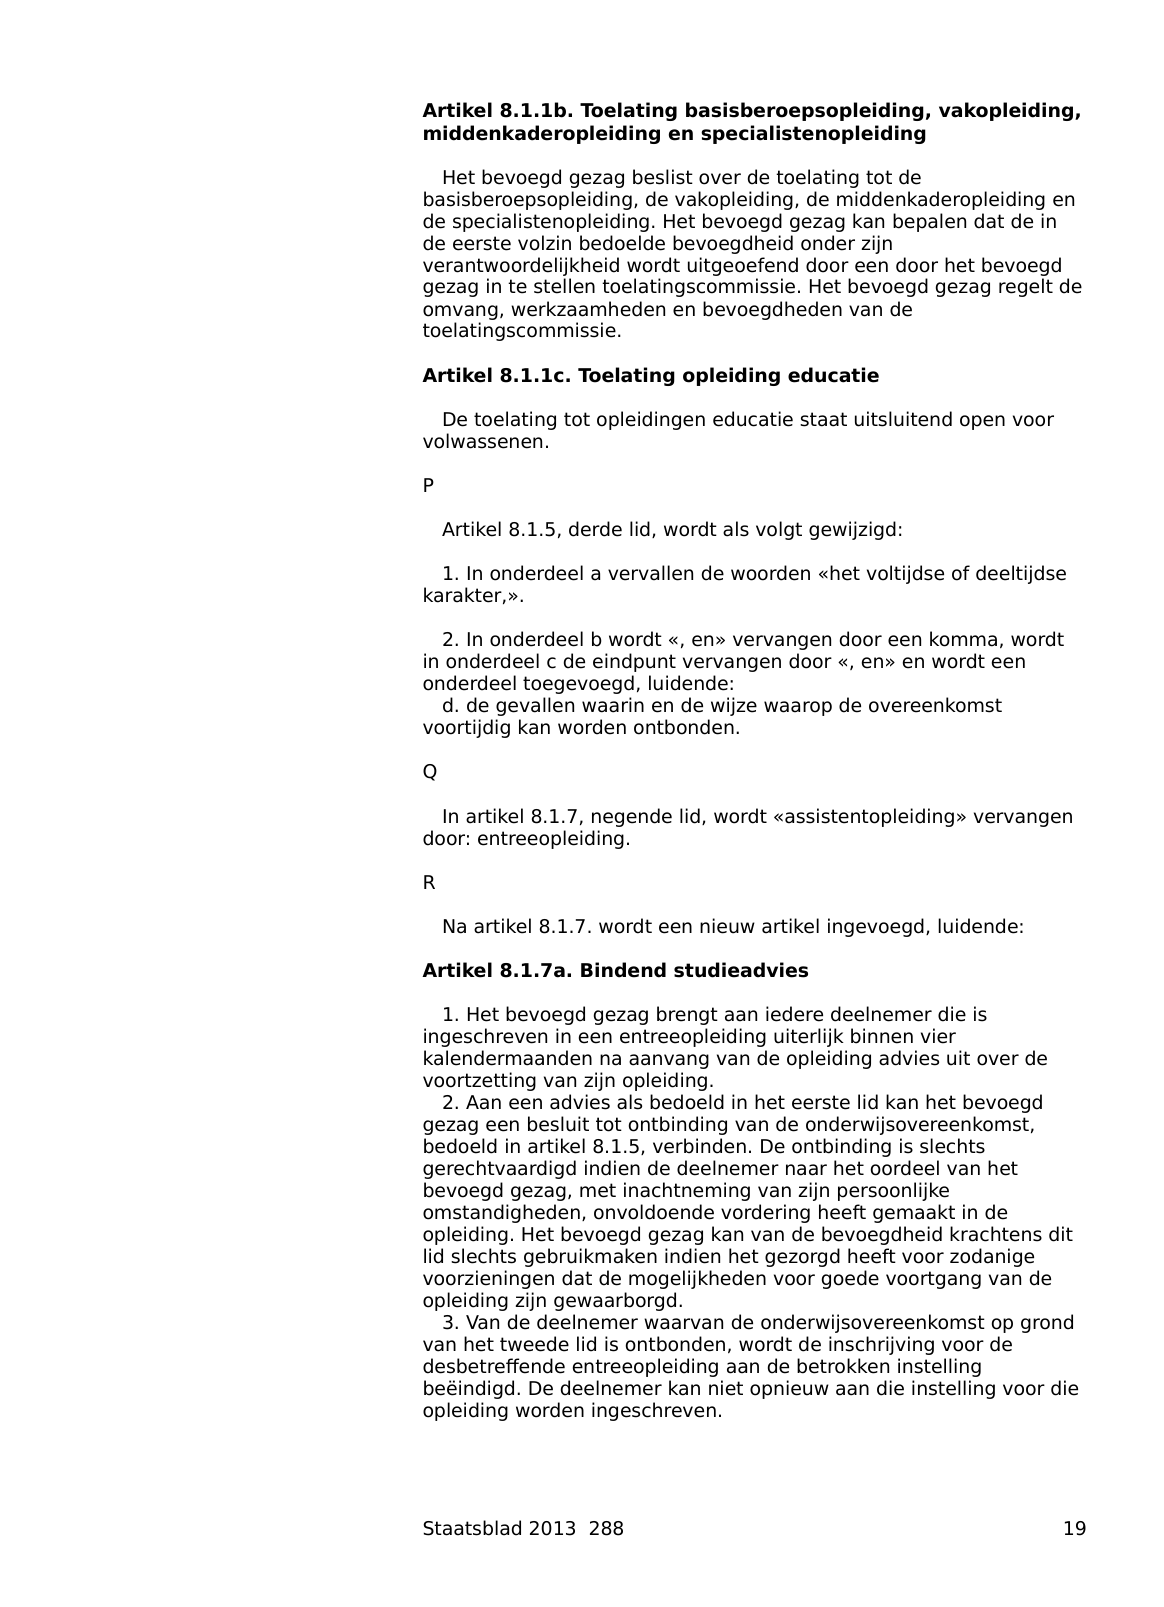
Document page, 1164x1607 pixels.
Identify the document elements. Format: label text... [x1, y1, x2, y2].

text 2. Aan een advies als bedoeld in het eerste lid kan het bevoegd gezag een besluit tot ontbinding van de onderwijsovereenkomst, bedoeld in artikel 8.1.5, verbinden. De ontbinding is slechts gerechtvaardigd indien de deelnemer naar het oordeel van het bevoegd gezag, met inachtneming van zijn persoonlijke omstandigheden, onvoldoende vordering heeft gemaakt in de opleiding. Het bevoegd gezag kan van de bevoegdheid krachtens dit lid slechts gebruikmaken indien het gezorgd heeft voor zodanige voorzieningen dat de mogelijkheden voor goede voortgang van de opleiding zijn gewaarborgd. [422, 1092, 1087, 1312]
text 1. Het bevoegd gezag brengt aan iedere deelnemer die is ingeschreven in een entreeopleiding uiterlijk binnen vier kalendermaanden na aanvang van de opleiding advies uit over de voortzetting van zijn opleiding. [422, 1004, 1087, 1092]
text In artikel 8.1.7, negende lid, wordt «assistentopleiding» vervangen door: entreeopleiding. [422, 806, 1087, 849]
text Q [422, 761, 1087, 783]
subtitle Artikel 8.1.1c. Toelating opleiding educatie [422, 364, 1087, 387]
text Artikel 8.1.5, derde lid, wordt als volgt gewijzigd: [422, 519, 1087, 541]
subtitle Artikel 8.1.1b. Toelating basisberoepsopleiding, vakopleiding, middenkaderopleiding en specialistenopleiding [422, 100, 1087, 144]
subtitle Artikel 8.1.7a. Bindend studieadvies [422, 960, 1087, 982]
text d. de gevallen waarin en de wijze waarop de overeenkomst voortijdig kan worden ontbonden. [422, 695, 1087, 739]
text Na artikel 8.1.7. wordt een nieuw artikel ingevoegd, luidende: [422, 916, 1087, 938]
text P [422, 475, 1087, 497]
text 2. In onderdeel b wordt «, en» vervangen door een komma, wordt in onderdeel c de eindpunt vervangen door «, en» en wordt een onderdeel toegevoegd, luidende: [422, 629, 1087, 695]
text 1. In onderdeel a vervallen de woorden «het voltijdse of deeltijdse karakter,». [422, 563, 1087, 607]
text De toelating tot opleidingen educatie staat uitsluitend open voor volwassenen. [422, 409, 1087, 453]
text 3. Van de deelnemer waarvan de onderwijsovereenkomst op grond van het tweede lid is ontbonden, wordt de inschrijving voor de desbetreffende entreeopleiding aan de betrokken instelling beëindigd. De deelnemer kan niet opnieuw aan die instelling voor die opleiding worden ingeschreven. [422, 1312, 1087, 1422]
text Het bevoegd gezag beslist over de toelating tot de basisberoepsopleiding, de vakopleiding, de middenkaderopleiding en de specialistenopleiding. Het bevoegd gezag kan bepalen dat de in de eerste volzin bedoelde bevoegdheid onder zijn verantwoordelijkheid wordt uitgeoefend door een door het bevoegd gezag in te stellen toelatingscommissie. Het bevoegd gezag regelt de omvang, werkzaamheden en bevoegdheden van de toelatingscommissie. [422, 167, 1087, 342]
text R [422, 872, 1087, 894]
